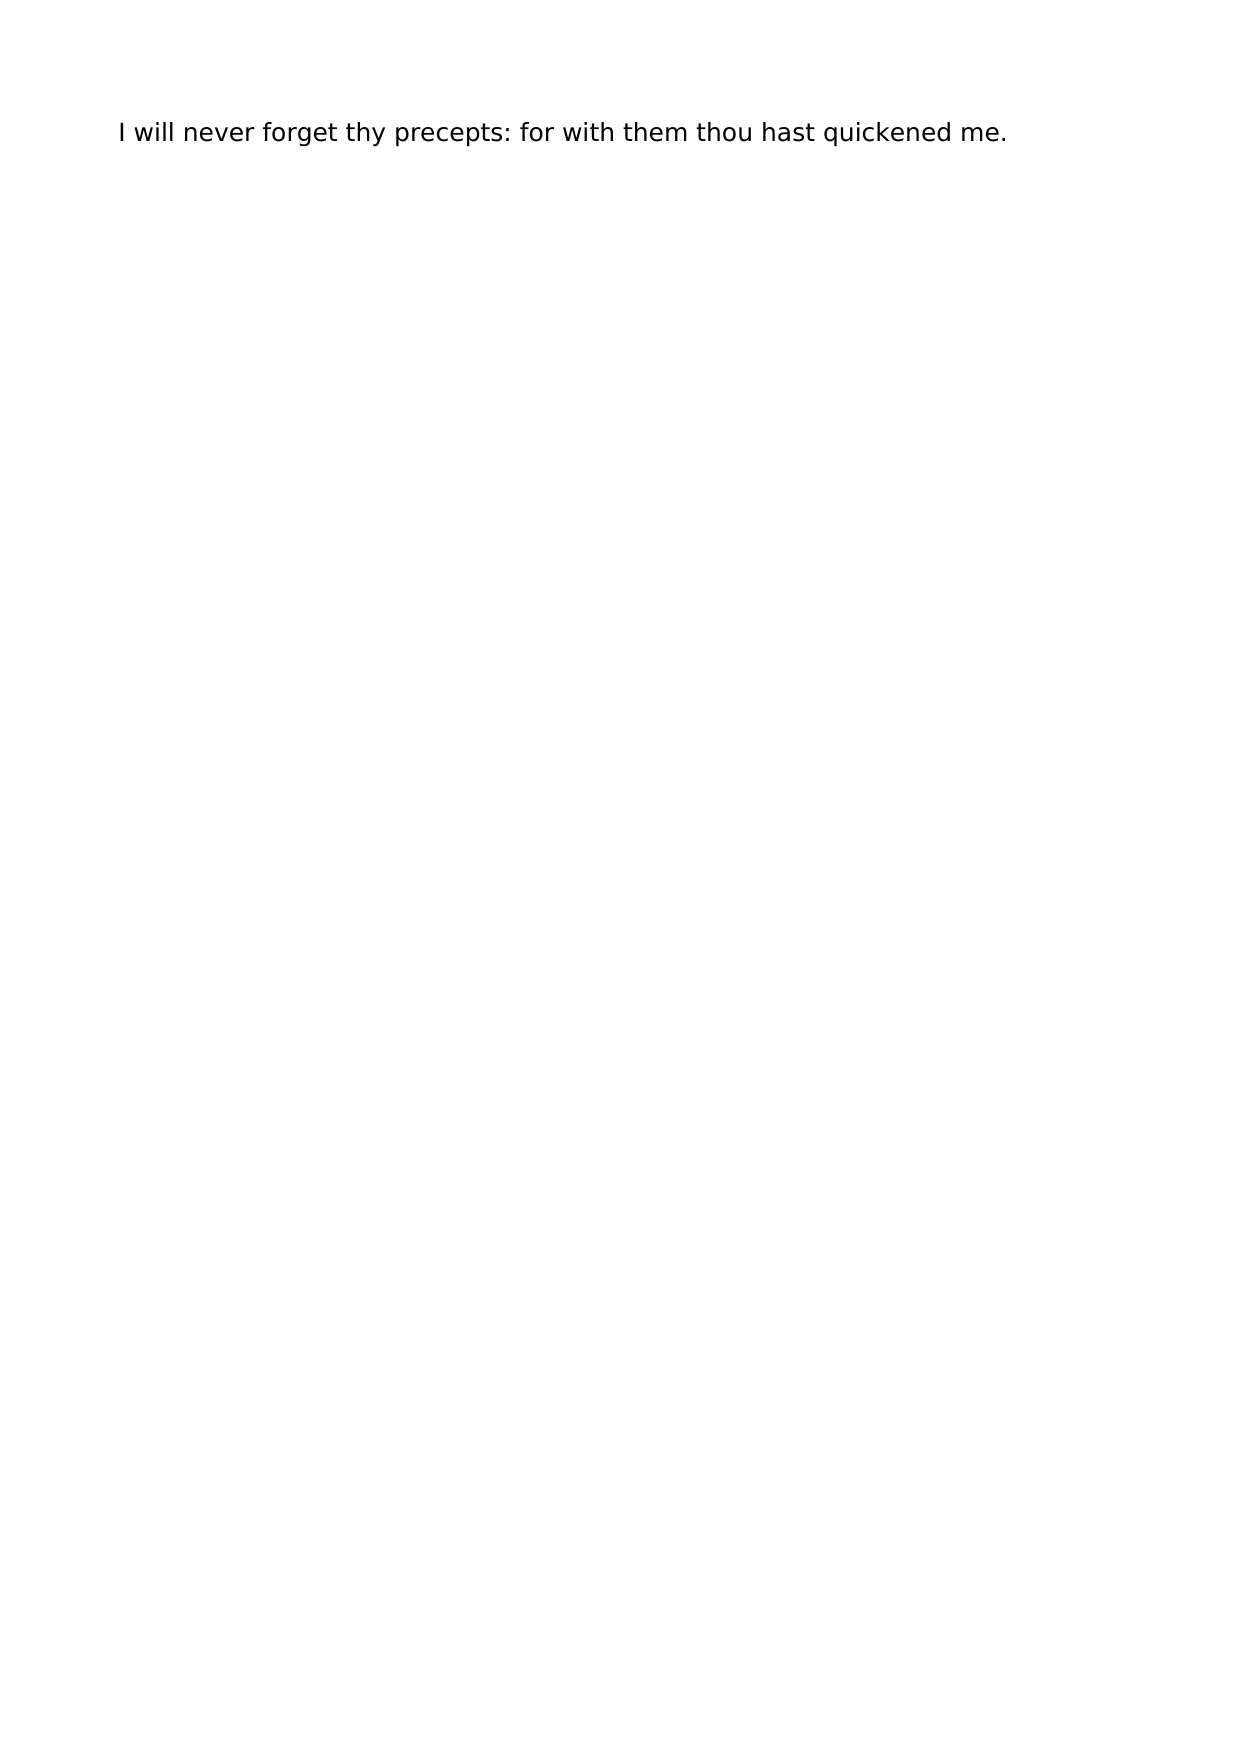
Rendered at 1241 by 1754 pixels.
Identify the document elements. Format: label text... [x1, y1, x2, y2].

text I will never forget thy precepts: for with them thou hast quickened me. [118, 118, 1122, 147]
